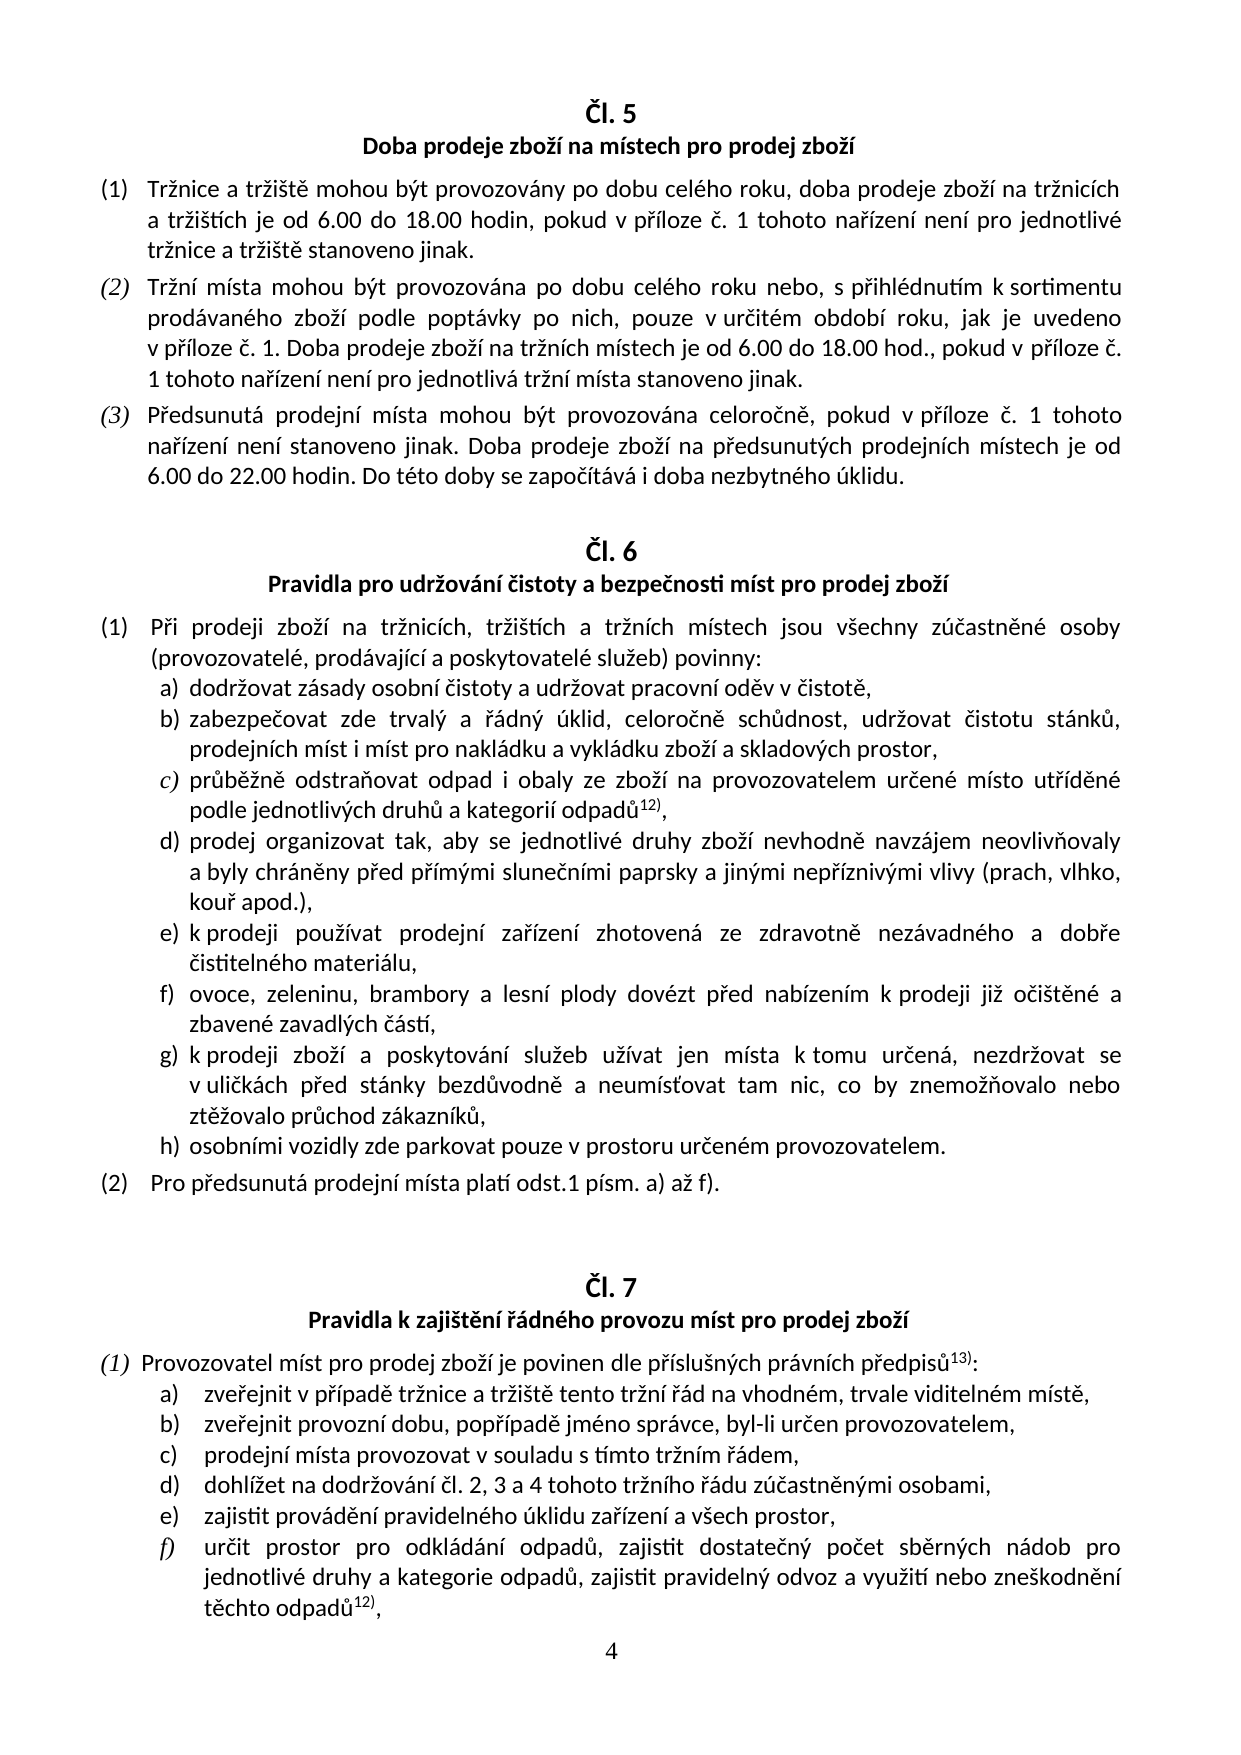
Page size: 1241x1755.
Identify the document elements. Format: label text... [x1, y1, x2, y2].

text Čl. 5 [100, 95, 1122, 130]
text Čl. 7 [100, 1269, 1122, 1304]
list určit prostor pro odkládání odpadů, zajistit dostatečný počet sběrných nádob pro jednotlivé druhy a kategorie odpadů, zajistit pravidelný odvoz a využití nebo zneškodnění těchto odpadů12), [159, 1531, 1122, 1622]
list zabezpečovat zde trvalý a řádný úklid, celoročně schůdnost, udržovat čistotu stánků, prodejních míst i míst pro nakládku a vykládku zboží a skladových prostor, [159, 703, 1122, 764]
list prodej organizovat tak, aby se jednotlivé druhy zboží nevhodně navzájem neovlivňovaly a byly chráněny před přímými slunečními paprsky a jinými nepříznivými vlivy (prach, vlhko, kouř apod.), [159, 825, 1122, 917]
list Předsunutá prodejní místa mohou být provozována celoročně, pokud v příloze č. 1 tohoto nařízení není stanoveno jinak. Doba prodeje zboží na předsunutých prodejních místech je od 6.00 do 22.00 hodin. Do této doby se započítává i doba nezbytného úklidu. [100, 399, 1122, 491]
list Při prodeji zboží na tržnicích, tržištích a tržních místech jsou všechny zúčastněné osoby (provozovatelé, prodávající a poskytovatelé služeb) povinny: [100, 612, 1122, 673]
list ovoce, zeleninu, brambory a lesní plody dovézt před nabízením k prodeji již očištěné a zbavené zavadlých částí, [159, 978, 1122, 1039]
text Doba prodeje zboží na místech pro prodej zboží [100, 130, 1122, 161]
list zveřejnit provozní dobu, popřípadě jméno správce, byl-li určen provozovatelem, [159, 1409, 1122, 1439]
text Pravidla pro udržování čistoty a bezpečnosti míst pro prodej zboží [100, 568, 1122, 599]
list průběžně odstraňovat odpad i obaly ze zboží na provozovatelem určené místo utříděné podle jednotlivých druhů a kategorií odpadů12), [159, 764, 1122, 825]
text Pravidla k zajištění řádného provozu míst pro prodej zboží [100, 1304, 1122, 1335]
list dohlížet na dodržování čl. 2, 3 a 4 tohoto tržního řádu zúčastněnými osobami, [159, 1470, 1122, 1500]
list Provozovatel míst pro prodej zboží je povinen dle příslušných právních předpisů13): [100, 1348, 1122, 1378]
list osobními vozidly zde parkovat pouze v prostoru určeném provozovatelem. [159, 1130, 1122, 1161]
list k prodeji zboží a poskytování služeb užívat jen místa k tomu určená, nezdržovat se v uličkách před stánky bezdůvodně a neumísťovat tam nic, co by znemožňovalo nebo ztěžovalo průchod zákazníků, [159, 1039, 1122, 1130]
list dodržovat zásady osobní čistoty a udržovat pracovní oděv v čistotě, [159, 673, 1122, 703]
list prodejní místa provozovat v souladu s tímto tržním řádem, [159, 1439, 1122, 1470]
list zajistit provádění pravidelného úklidu zařízení a všech prostor, [159, 1500, 1122, 1531]
text Čl. 6 [100, 533, 1122, 568]
list Tržní místa mohou být provozována po dobu celého roku nebo, s přihlédnutím k sortimentu prodávaného zboží podle poptávky po nich, pouze v určitém období roku, jak je uvedeno v příloze č. 1. Doba prodeje zboží na tržních místech je od 6.00 do 18.00 hod., pokud v příloze č. 1 tohoto nařízení není pro jednotlivá tržní místa stanoveno jinak. [100, 271, 1122, 393]
list Tržnice a tržiště mohou být provozovány po dobu celého roku, doba prodeje zboží na tržnicích a tržištích je od 6.00 do 18.00 hodin, pokud v příloze č. 1 tohoto nařízení není pro jednotlivé tržnice a tržiště stanoveno jinak. [100, 173, 1122, 265]
list Pro předsunutá prodejní místa platí odst.1 písm. a) až f). [100, 1167, 1122, 1198]
list zveřejnit v případě tržnice a tržiště tento tržní řád na vhodném, trvale viditelném místě, [159, 1378, 1122, 1409]
list k prodeji používat prodejní zařízení zhotovená ze zdravotně nezávadného a dobře čistitelného materiálu, [159, 917, 1122, 978]
